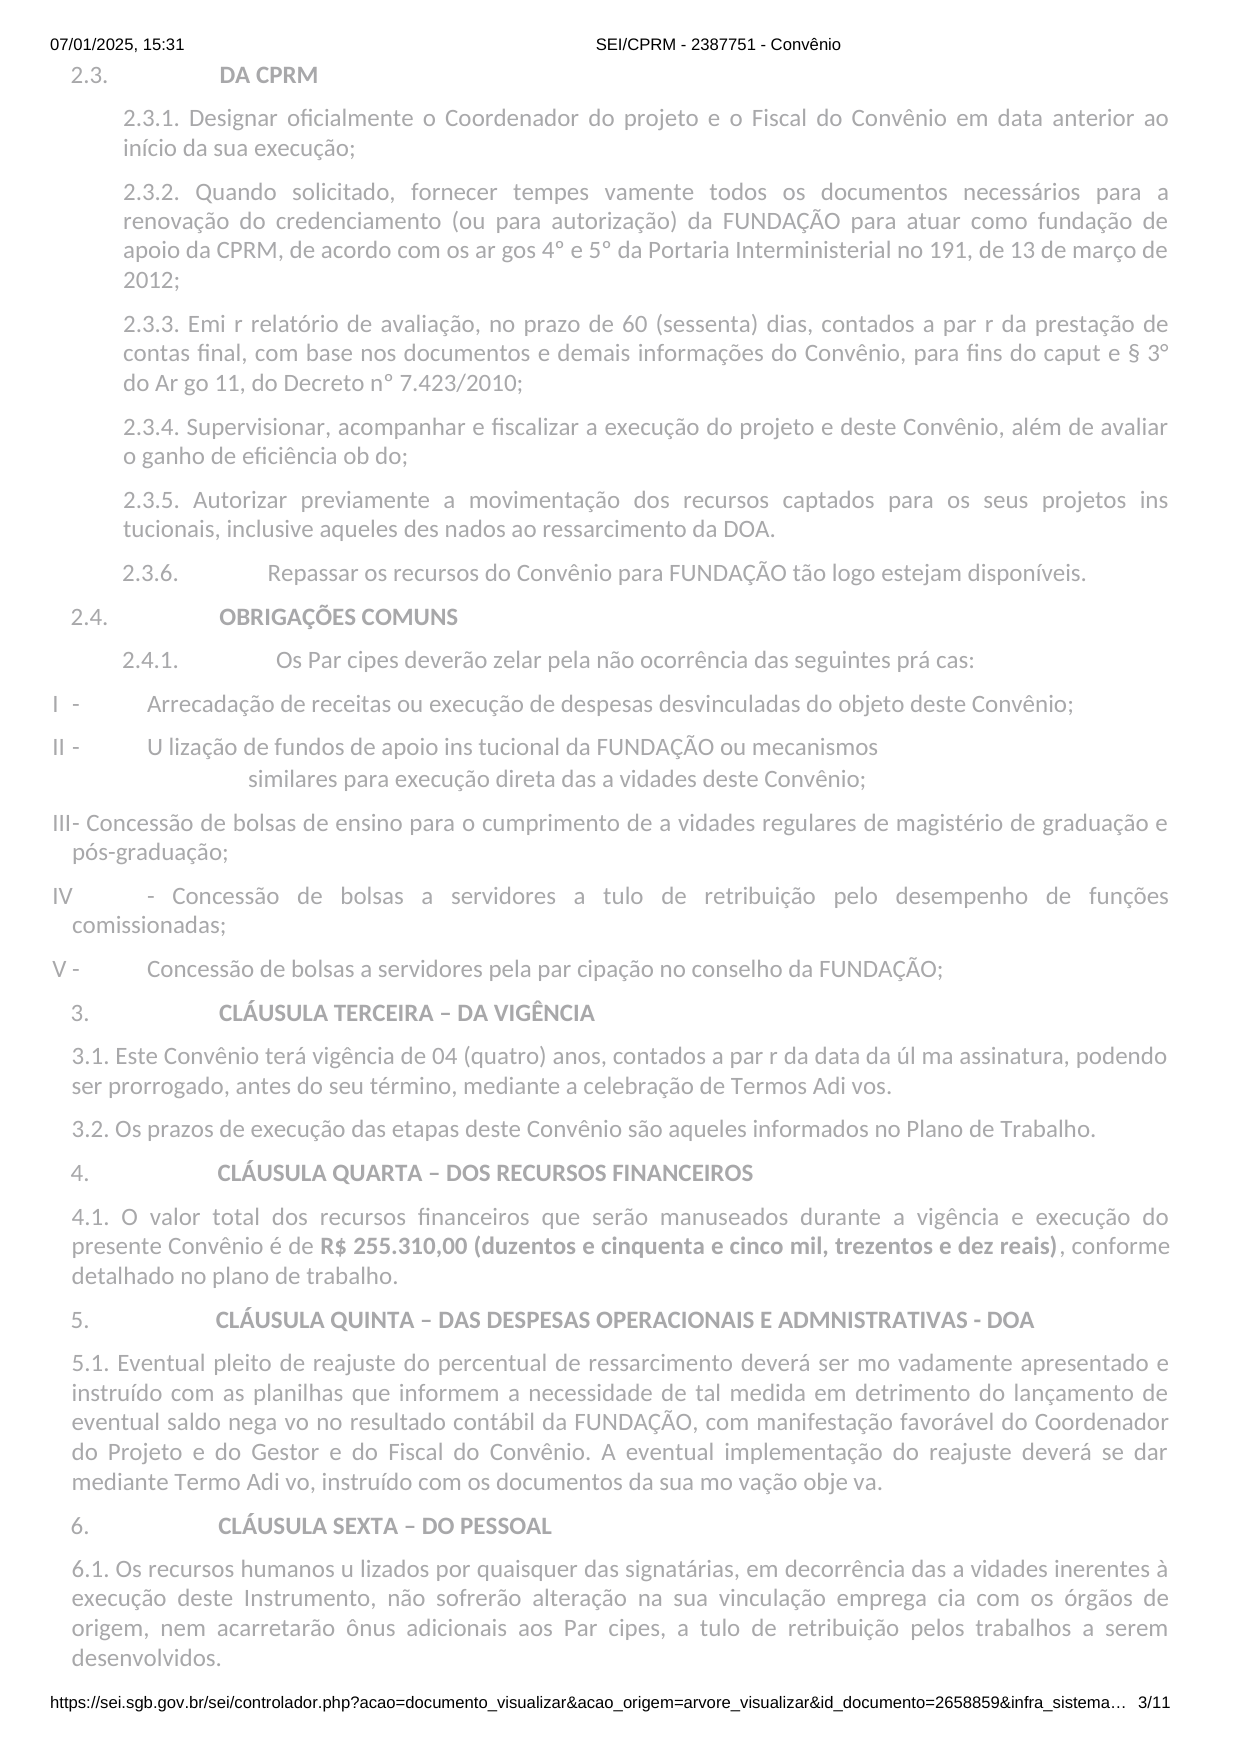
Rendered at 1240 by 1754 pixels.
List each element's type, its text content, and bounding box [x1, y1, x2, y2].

list - U lização de fundos de apoio ins tucional da FUNDAÇÃO ou mecanismos [52, 732, 1170, 761]
list - Arrecadação de receitas ou execução de despesas desvinculadas do objeto deste Convênio; [52, 688, 1170, 718]
text 6.1. Os recursos humanos u lizados por quaisquer das signatárias, em decorrência das a vidades inerentes à execução deste Instrumento, não sofrerão alteração na sua vinculação emprega cia com os órgãos de origem, nem acarretarão ônus adicionais aos Par cipes, a tulo de retribuição pelos trabalhos a serem desenvolvidos. [71, 1554, 1170, 1672]
subtitle 4. CLÁUSULA QUARTA – DOS RECURSOS FINANCEIROS [70, 1158, 1170, 1188]
subtitle 2.3. DA CPRM [70, 59, 1170, 90]
text 2.3.4. Supervisionar, acompanhar e fiscalizar a execução do projeto e deste Convênio, além de avaliar o ganho de eficiência ob do; [123, 412, 1170, 471]
text 5.1. Eventual pleito de reajuste do percentual de ressarcimento deverá ser mo vadamente apresentado e instruído com as planilhas que informem a necessidade de tal medida em detrimento do lançamento de eventual saldo nega vo no resultado contábil da FUNDAÇÃO, com manifestação favorável do Coordenador do Projeto e do Gestor e do Fiscal do Convênio. A eventual implementação do reajuste deverá se dar mediante Termo Adi vo, instruído com os documentos da sua mo vação obje va. [71, 1348, 1170, 1496]
subtitle 3. CLÁUSULA TERCEIRA – DA VIGÊNCIA [70, 997, 1170, 1028]
text 3.1. Este Convênio terá vigência de 04 (quatro) anos, contados a par r da data da úl ma assinatura, podendo ser prorrogado, antes do seu término, mediante a celebração de Termos Adi vos. [71, 1041, 1170, 1100]
list - Concessão de bolsas a servidores pela par cipação no conselho da FUNDAÇÃO; [52, 954, 1170, 983]
text 2.3.5. Autorizar previamente a movimentação dos recursos captados para os seus projetos ins tucionais, inclusive aqueles des nados ao ressarcimento da DOA. [123, 485, 1170, 544]
text 2.4.1. Os Par cipes deverão zelar pela não ocorrência das seguintes prá cas: [72, 645, 1170, 674]
text 2.3.1. Designar oficialmente o Coordenador do projeto e o Fiscal do Convênio em data anterior ao início da sua execução; [123, 103, 1170, 162]
subtitle 5. CLÁUSULA QUINTA – DAS DESPESAS OPERACIONAIS E ADMNISTRATIVAS - DOA [70, 1304, 1170, 1335]
text similares para execução direta das a vidades deste Convênio; [248, 764, 1170, 794]
subtitle 2.4. OBRIGAÇÕES COMUNS [70, 601, 1170, 632]
text 3.2. Os prazos de execução das etapas deste Convênio são aqueles informados no Plano de Trabalho. [71, 1114, 1170, 1144]
text 2.3.2. Quando solicitado, fornecer tempes vamente todos os documentos necessários para a renovação do credenciamento (ou para autorização) da FUNDAÇÃO para atuar como fundação de apoio da CPRM, de acordo com os ar gos 4º e 5º da Portaria Interministerial no 191, de 13 de março de 2012; [123, 176, 1170, 295]
text 2.3.3. Emi r relatório de avaliação, no prazo de 60 (sessenta) dias, contados a par r da prestação de contas final, com base nos documentos e demais informações do Convênio, para fins do caput e § 3° do Ar go 11, do Decreto nº 7.423/2010; [123, 309, 1170, 398]
list - Concessão de bolsas a servidores a tulo de retribuição pelo desempenho de funções comissionadas; [52, 881, 1170, 940]
subtitle 6. CLÁUSULA SEXTA – DO PESSOAL [70, 1510, 1170, 1541]
text 2.3.6. Repassar os recursos do Convênio para FUNDAÇÃO tão logo estejam disponíveis. [72, 558, 1170, 587]
text 4.1. O valor total dos recursos financeiros que serão manuseados durante a vigência e execução do presente Convênio é de R$ 255.310,00 (duzentos e cinquenta e cinco mil, trezentos e dez reais), conforme detalhado no plano de trabalho. [71, 1201, 1170, 1290]
list - Concessão de bolsas de ensino para o cumprimento de a vidades regulares de magistério de graduação e pós-graduação; [52, 808, 1170, 867]
